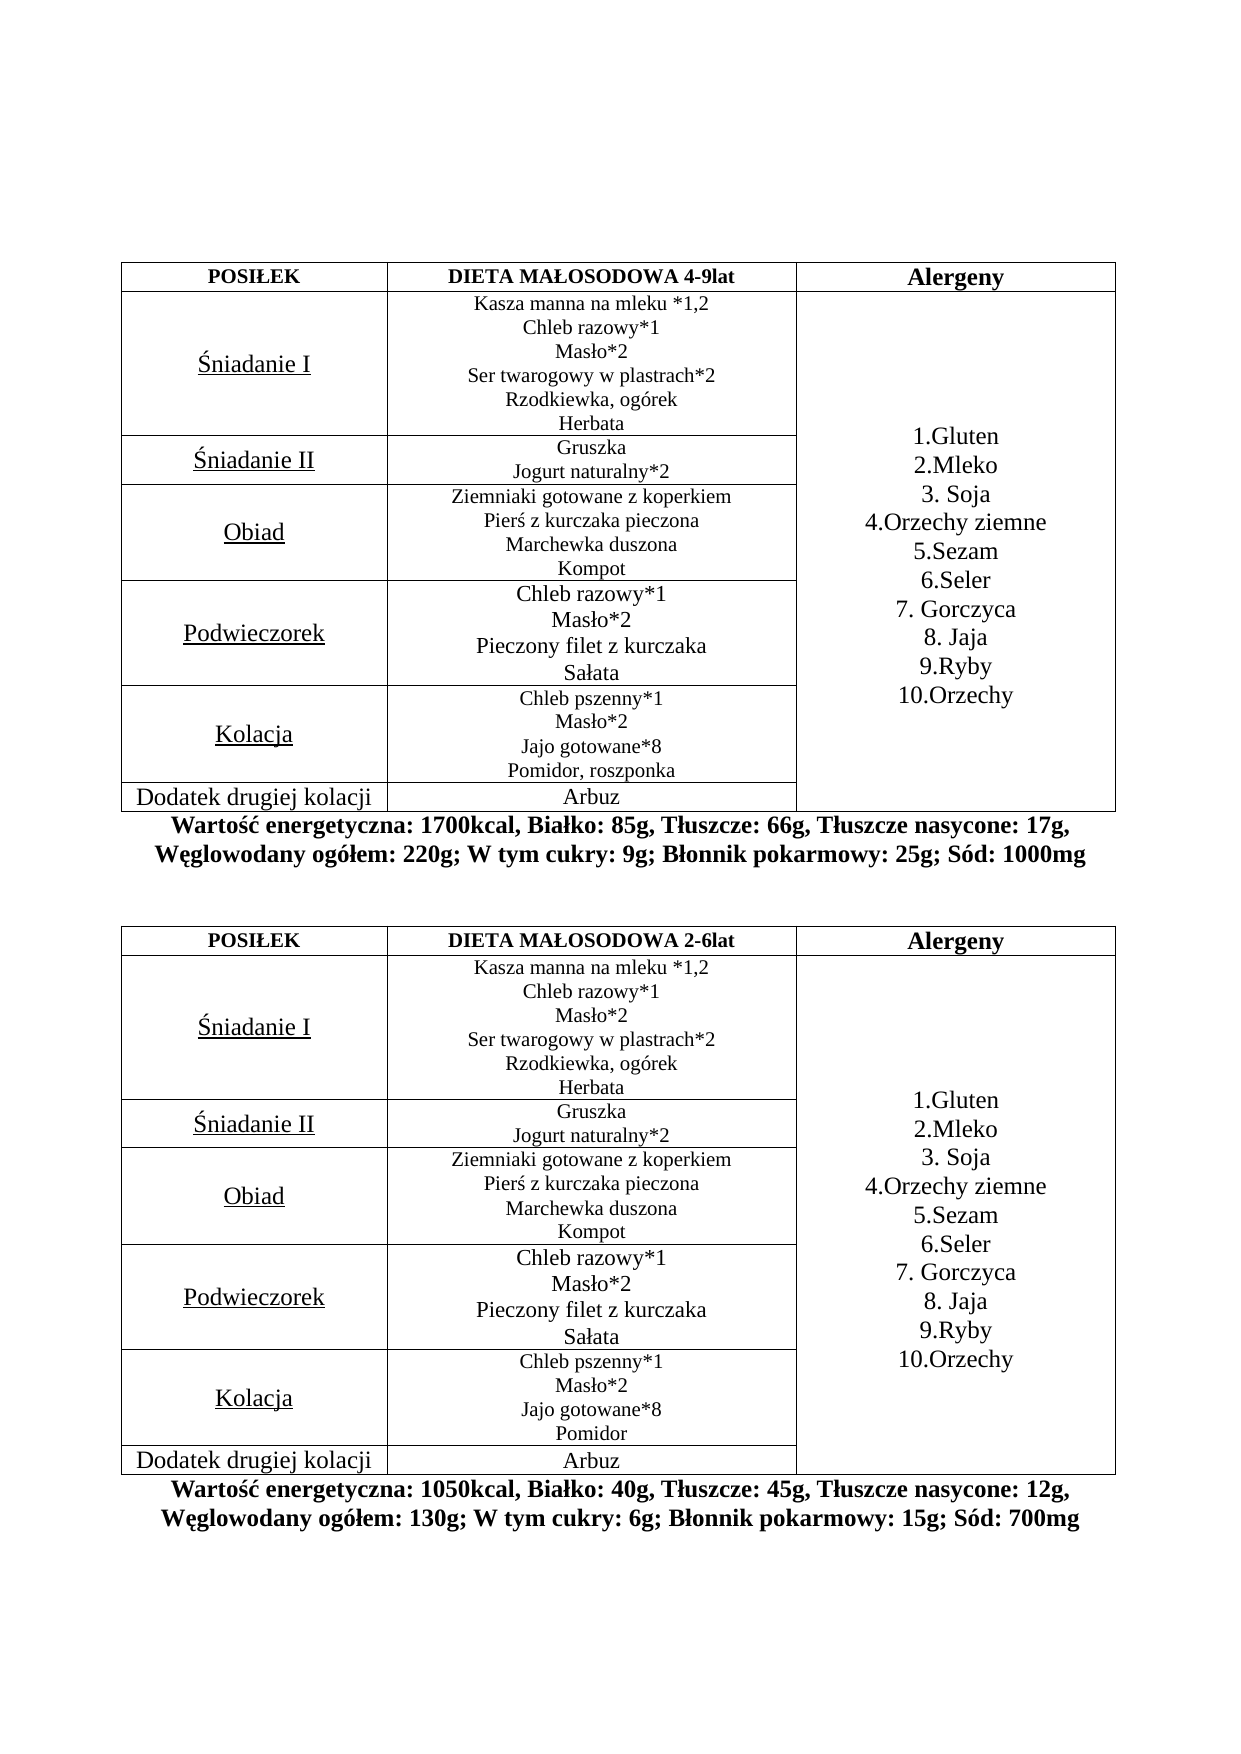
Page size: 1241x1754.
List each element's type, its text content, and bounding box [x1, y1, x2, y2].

table_cell Ziemniaki gotowane z koperkiem Pierś z kurczaka pieczona Marchewka duszona Kompot [388, 485, 796, 580]
table_cell Dodatek drugiej kolacji [122, 783, 387, 811]
table_cell Arbuz [388, 1446, 796, 1474]
table_cell Gruszka Jogurt naturalny*2 [388, 436, 796, 483]
table_cell Chleb pszenny*1 Masło*2 Jajo gotowane*8 Pomidor [388, 1350, 796, 1445]
table_cell Podwieczorek [122, 1245, 387, 1349]
table_cell Podwieczorek [122, 581, 387, 685]
table_cell Arbuz [388, 783, 796, 811]
table_header DIETA MAŁOSODOWA 2-6lat [388, 927, 796, 954]
table_cell Chleb pszenny*1 Masło*2 Jajo gotowane*8 Pomidor, roszponka [388, 686, 796, 782]
table_header Alergeny [797, 927, 1115, 954]
table_cell Kolacja [122, 686, 387, 782]
table_cell Dodatek drugiej kolacji [122, 1446, 387, 1474]
table_cell Chleb razowy*1 Masło*2 Pieczony filet z kurczaka Sałata [388, 1245, 796, 1349]
table_cell Obiad [122, 1148, 387, 1243]
table_cell Gruszka Jogurt naturalny*2 [388, 1100, 796, 1147]
table_cell Kolacja [122, 1350, 387, 1445]
table_header DIETA MAŁOSODOWA 4-9lat [388, 263, 796, 291]
table_cell 1.Gluten 2.Mleko 3. Soja 4.Orzechy ziemne 5.Sezam 6.Seler 7. Gorczyca 8. Jaja 9.Ryby 10.Orzechy [797, 956, 1115, 1474]
table_cell Obiad [122, 485, 387, 580]
text Wartość energetyczna: 1050kcal, Białko: 40g, Tłuszcze: 45g, Tłuszcze nasycone: 12g, Węglowodany ogółem: 130g; W tym cukry: 6g; Błonnik pokarmowy: 15g; Sód: 700mg [118, 1474, 1122, 1532]
table_cell 1.Gluten 2.Mleko 3. Soja 4.Orzechy ziemne 5.Sezam 6.Seler 7. Gorczyca 8. Jaja 9.Ryby 10.Orzechy [797, 292, 1115, 811]
table_header POSIŁEK [122, 263, 387, 291]
table_cell Chleb razowy*1 Masło*2 Pieczony filet z kurczaka Sałata [388, 581, 796, 685]
table_header POSIŁEK [122, 927, 387, 954]
text Wartość energetyczna: 1700kcal, Białko: 85g, Tłuszcze: 66g, Tłuszcze nasycone: 17g, Węglowodany ogółem: 220g; W tym cukry: 9g; Błonnik pokarmowy: 25g; Sód: 1000mg [118, 811, 1122, 868]
table_cell Ziemniaki gotowane z koperkiem Pierś z kurczaka pieczona Marchewka duszona Kompot [388, 1148, 796, 1243]
table_cell Śniadanie I [122, 292, 387, 435]
table_cell Śniadanie II [122, 1100, 387, 1147]
table_cell Śniadanie II [122, 436, 387, 483]
table_cell Śniadanie I [122, 956, 387, 1099]
table_cell Kasza manna na mleku *1,2 Chleb razowy*1 Masło*2 Ser twarogowy w plastrach*2 Rzodkiewka, ogórek Herbata [388, 956, 796, 1099]
table_header Alergeny [797, 263, 1115, 291]
table_cell Kasza manna na mleku *1,2 Chleb razowy*1 Masło*2 Ser twarogowy w plastrach*2 Rzodkiewka, ogórek Herbata [388, 292, 796, 435]
